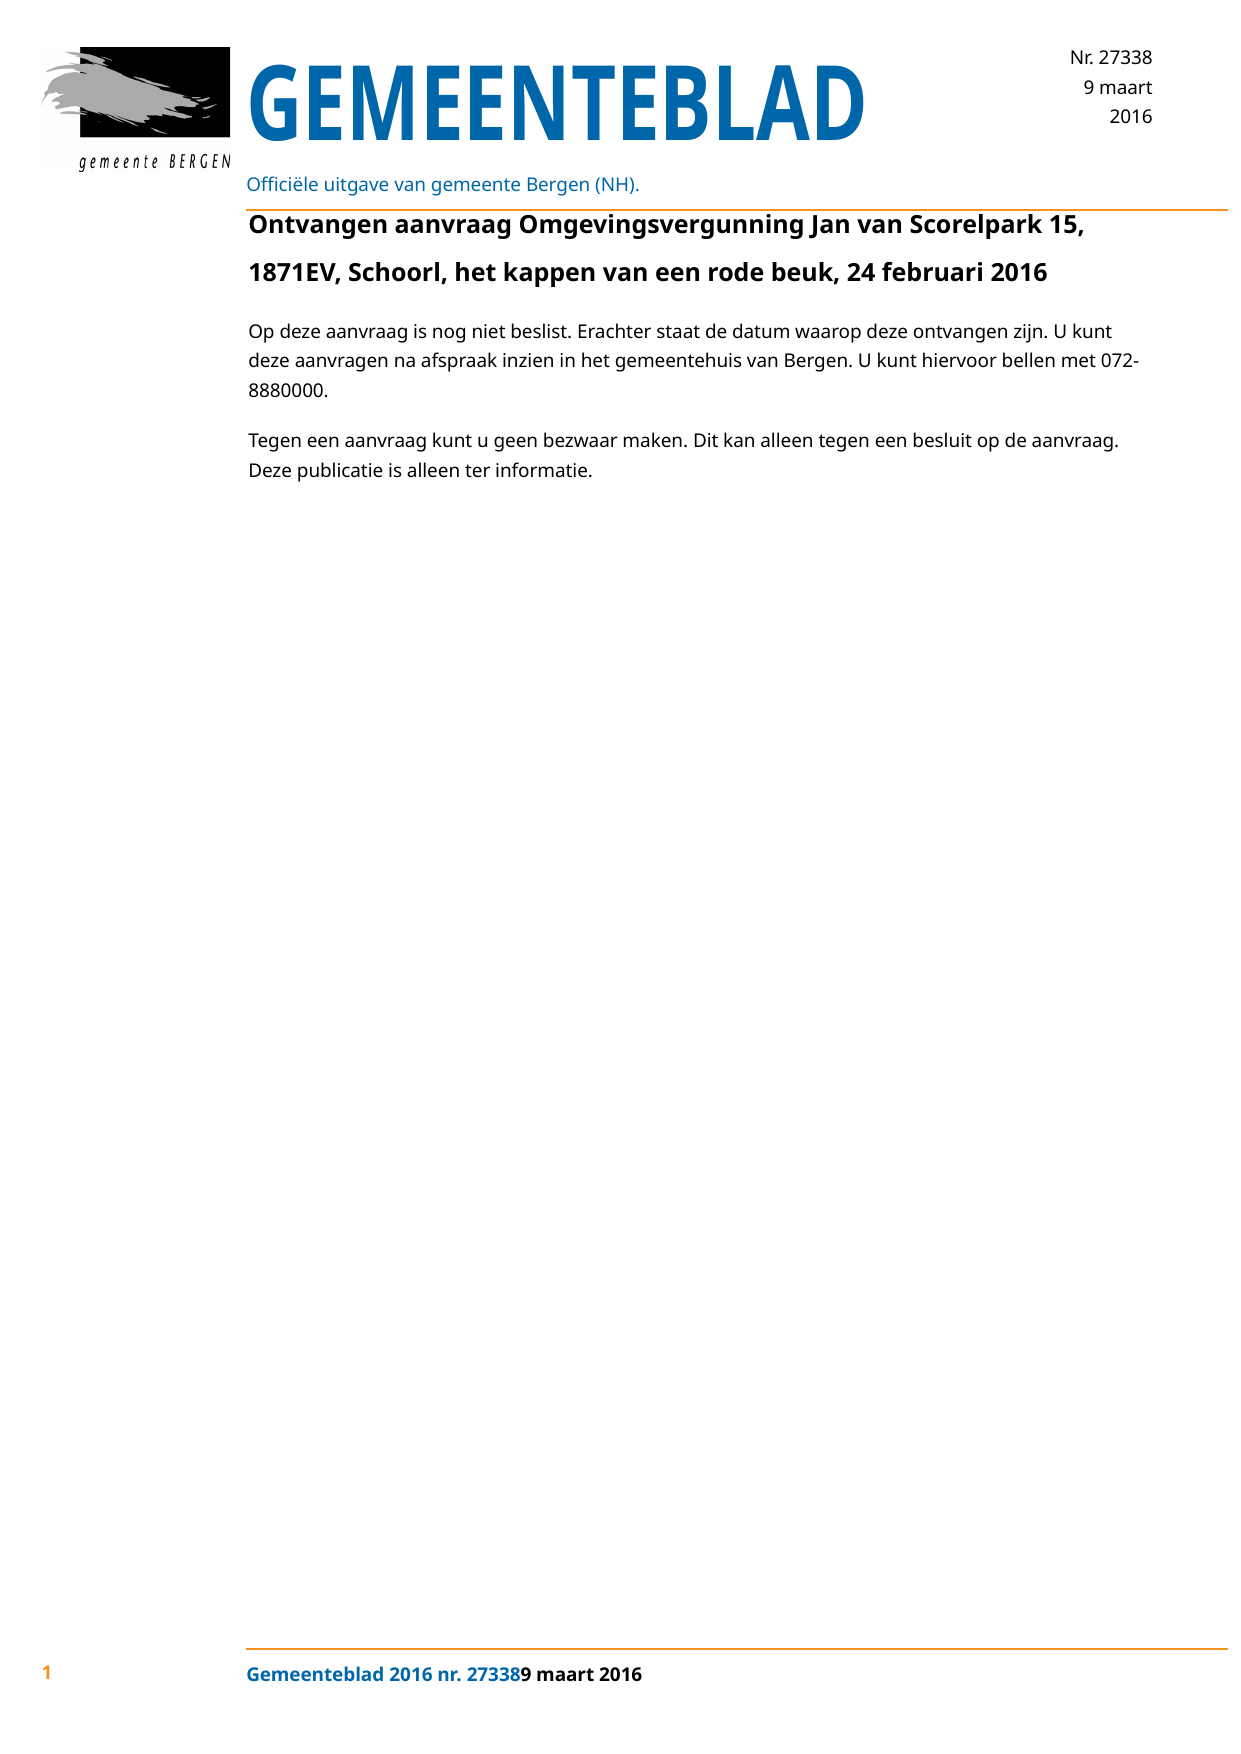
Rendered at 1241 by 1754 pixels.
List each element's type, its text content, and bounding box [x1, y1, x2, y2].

text Ontvangen aanvraag Omgevingsvergunning Jan van Scorelpark 15, 1871EV, Schoorl, het kappen van een rode beuk, 24 februari 2016 [248, 211, 1152, 288]
text Op deze aanvraag is nog niet beslist. Erachter staat de datum waarop deze ontvangen zijn. U kunt deze aanvragen na afspraak inzien in het gemeentehuis van Bergen. U kunt hiervoor bellen met 072-8880000. [248, 318, 1152, 403]
text Tegen een aanvraag kunt u geen bezwaar maken. Dit kan alleen tegen een besluit op de aanvraag. Deze publicatie is alleen ter informatie. [248, 427, 1152, 483]
picture [41, 47, 231, 172]
